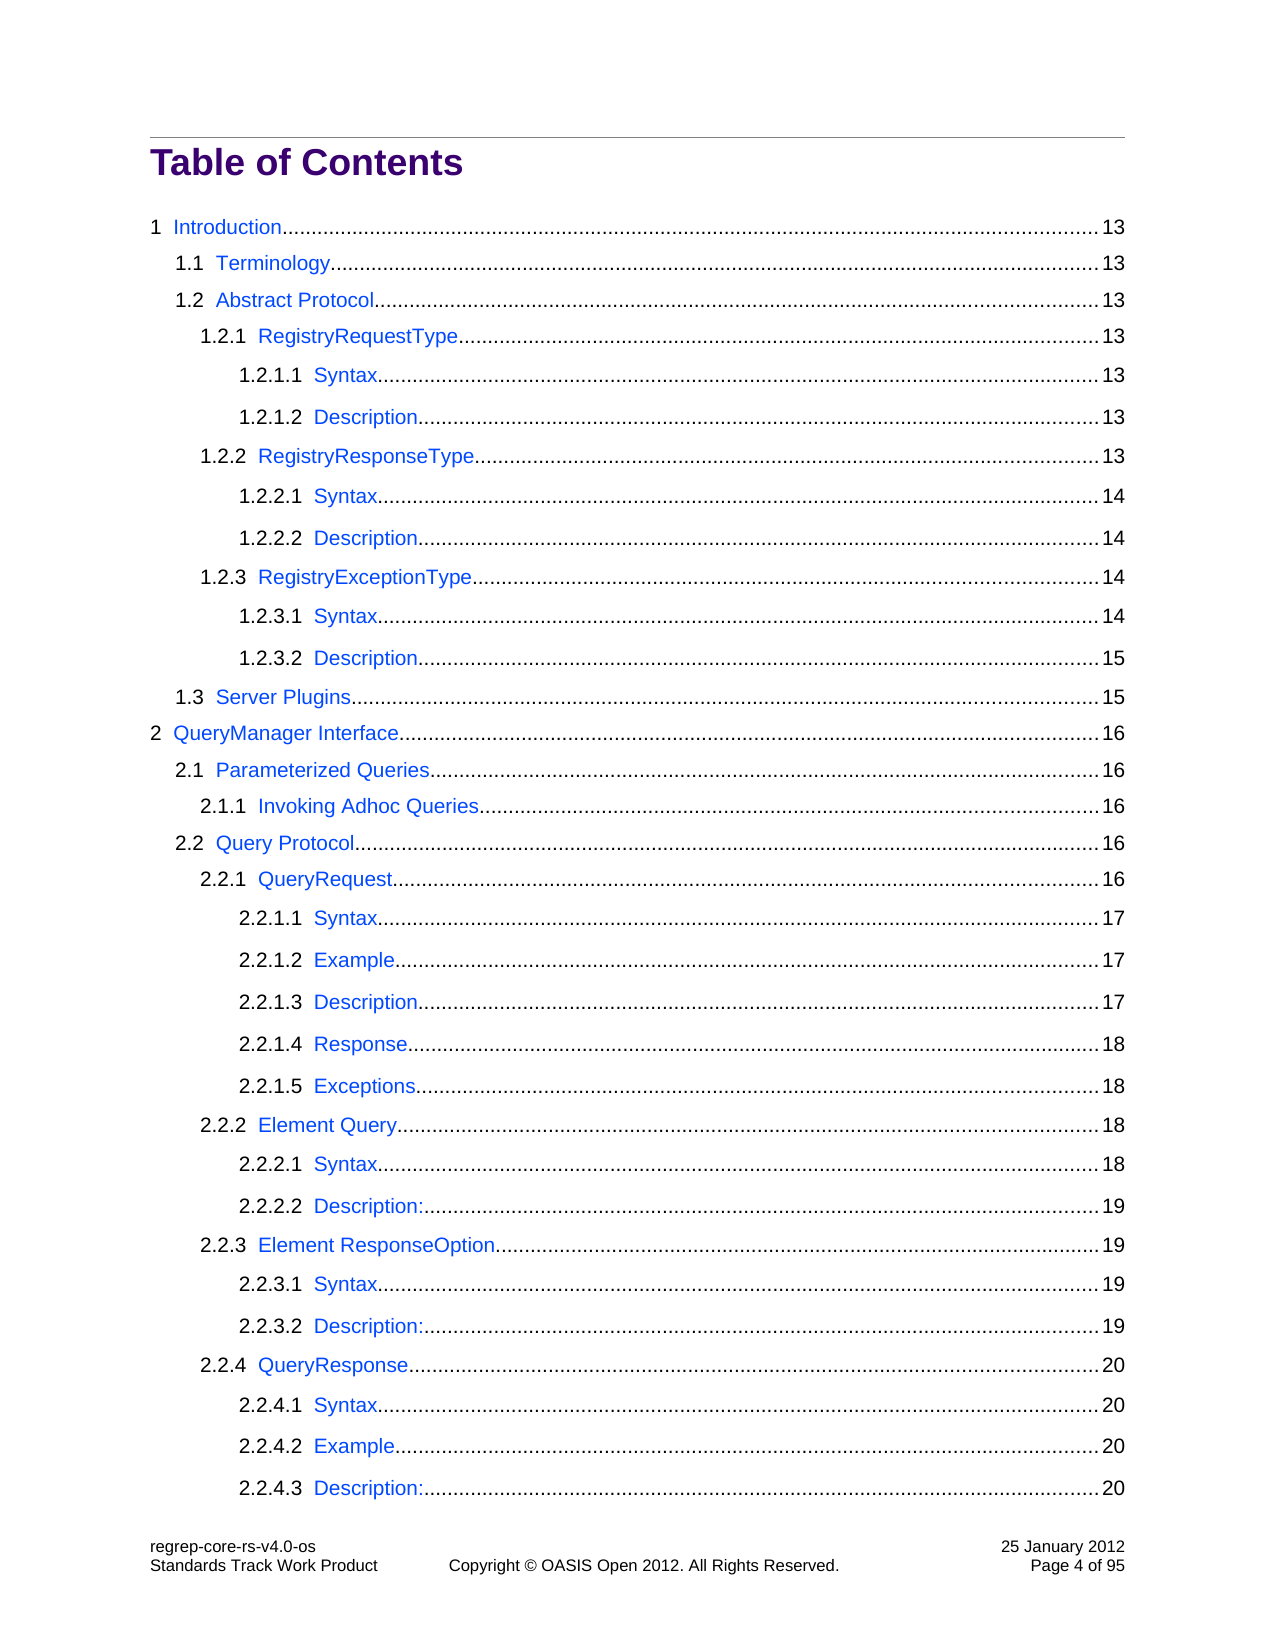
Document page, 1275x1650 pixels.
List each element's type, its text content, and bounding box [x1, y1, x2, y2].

text 2.2.1.4 Response 18 [238, 1032, 1125, 1056]
text 1.2 Abstract Protocol 13 [175, 288, 1125, 312]
text 2.2.3.2 Description: 19 [238, 1314, 1125, 1338]
text 2.2.1.3 Description 17 [238, 990, 1125, 1014]
text Table of Contents [150, 138, 1125, 183]
text 2 QueryManager Interface 16 [150, 721, 1125, 745]
text 2.1.1 Invoking Adhoc Queries 16 [200, 794, 1125, 818]
text 1.2.3.1 Syntax 14 [238, 604, 1125, 628]
text 2.2.1.5 Exceptions 18 [238, 1074, 1125, 1098]
text 1.2.1.2 Description 13 [238, 405, 1125, 429]
text 2.2.4.2 Example 20 [238, 1434, 1125, 1458]
text 2.2.1 QueryRequest 16 [200, 867, 1125, 891]
text 1.2.2 RegistryResponseType 13 [200, 444, 1125, 468]
text 1.2.1 RegistryRequestType 13 [200, 324, 1125, 348]
text 1.3 Server Plugins 15 [175, 685, 1125, 709]
text 2.2.1.2 Example 17 [238, 948, 1125, 972]
text 2.2.2 Element Query 18 [200, 1113, 1125, 1137]
text 1.2.2.1 Syntax 14 [238, 483, 1125, 507]
text 2.2.3 Element ResponseOption 19 [200, 1233, 1125, 1257]
text 2.1 Parameterized Queries 16 [175, 758, 1125, 782]
text 1 Introduction 13 [150, 215, 1125, 239]
text 1.2.2.2 Description 14 [238, 525, 1125, 549]
text 2.2.2.1 Syntax 18 [238, 1152, 1125, 1176]
text 2.2 Query Protocol 16 [175, 831, 1125, 854]
text 1.2.3.2 Description 15 [238, 646, 1125, 669]
text 2.2.4 QueryResponse 20 [200, 1353, 1125, 1377]
text 1.1 Terminology 13 [175, 251, 1125, 275]
text 2.2.4.1 Syntax 20 [238, 1392, 1125, 1416]
text 2.2.2.2 Description: 19 [238, 1194, 1125, 1218]
text 1.2.1.1 Syntax 13 [238, 363, 1125, 387]
text 2.2.3.1 Syntax 19 [238, 1272, 1125, 1296]
text 2.2.4.3 Description: 20 [238, 1476, 1125, 1500]
text 1.2.3 RegistryExceptionType 14 [200, 564, 1125, 588]
text 2.2.1.1 Syntax 17 [238, 906, 1125, 930]
